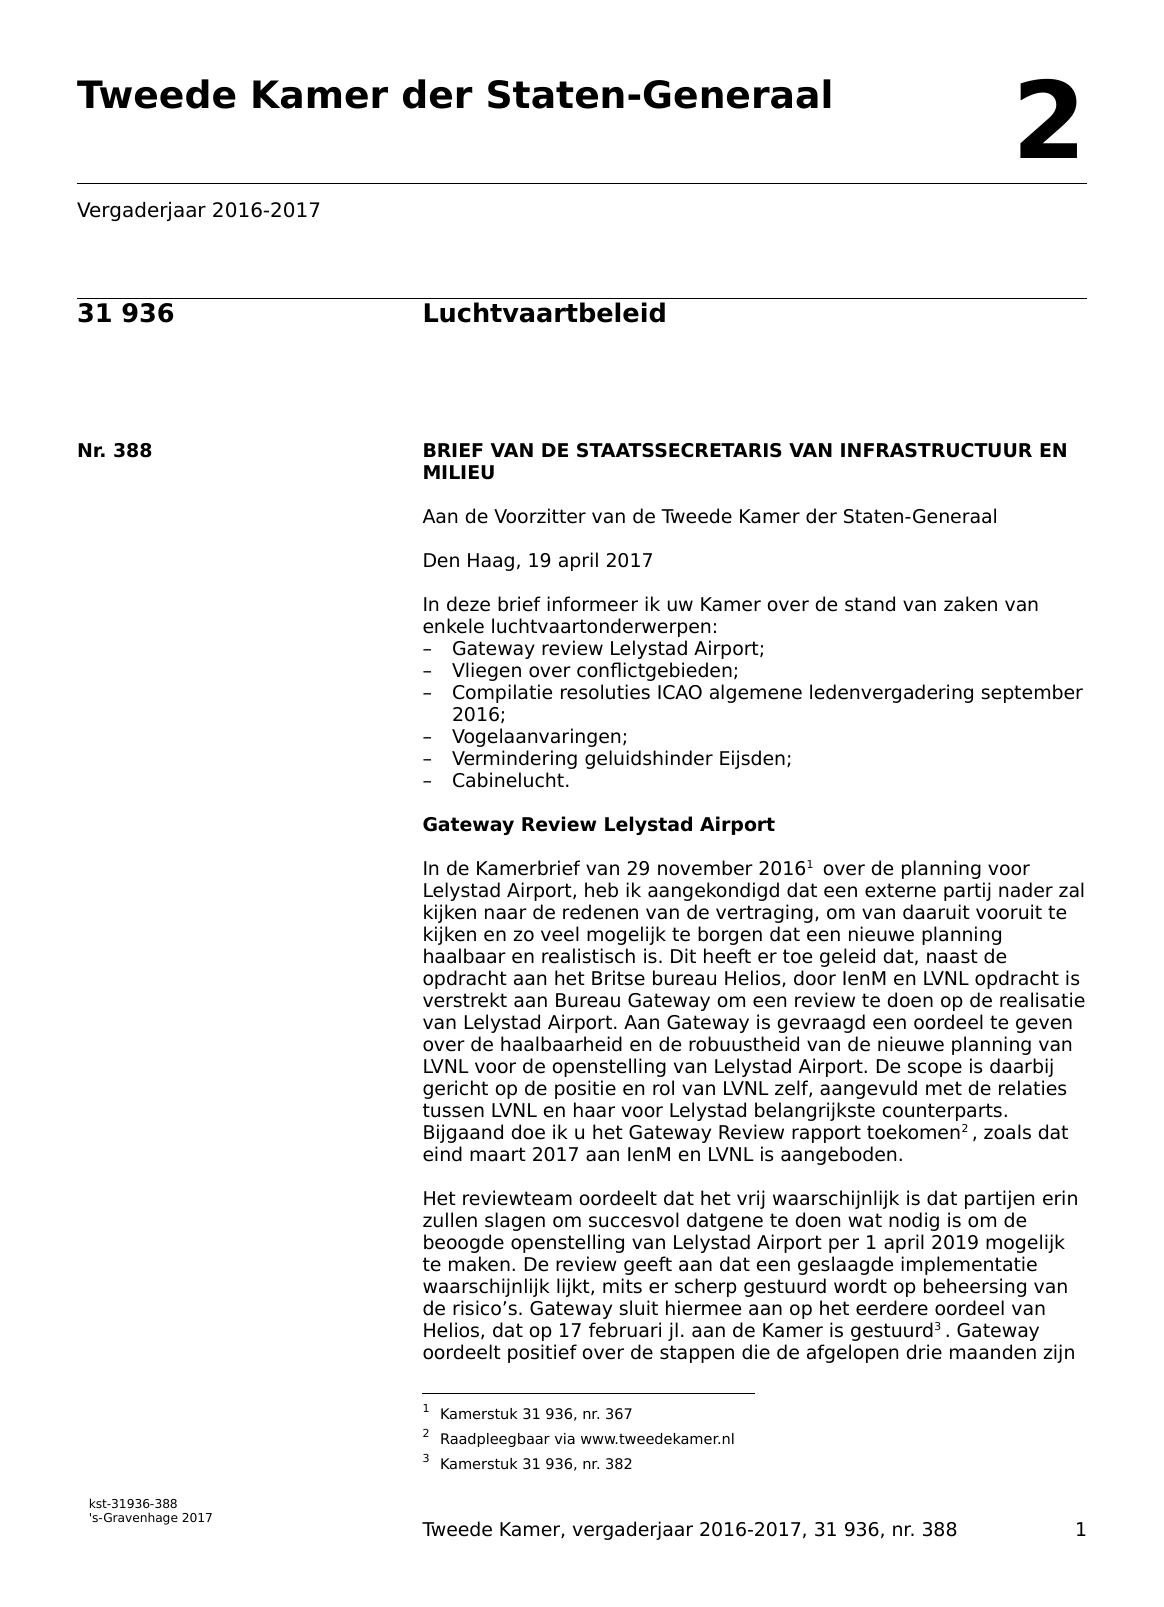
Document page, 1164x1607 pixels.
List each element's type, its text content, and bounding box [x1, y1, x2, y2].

text Den Haag, 19 april 2017 [422, 550, 1087, 572]
table_header Tweede Kamer der Staten-Generaal [77, 59, 886, 183]
text Kamerstuk 31 936, nr. 367 [422, 1402, 1087, 1424]
text – Compilatie resoluties ICAO algemene ledenvergadering september 2016; [422, 682, 1087, 726]
table_header 2 [886, 59, 1087, 183]
table_cell Vergaderjaar 2016-2017 [77, 184, 1087, 298]
subtitle 31 936 Luchtvaartbeleid [77, 299, 1087, 329]
text kst-31936-388 [88, 1497, 323, 1511]
text – Gateway review Lelystad Airport; [422, 638, 1087, 660]
text Het reviewteam oordeelt dat het vrij waarschijnlijk is dat partijen erin zullen slagen om succesvol datgene te doen wat nodig is om de beoogde openstelling van Lelystad Airport per 1 april 2019 mogelijk te maken. De review geeft aan dat een geslaagde implementatie waarschijnlijk lijkt, mits er scherp gestuurd wordt op beheersing van de risico’s. Gateway sluit hiermee aan op het eerdere oordeel van Helios, dat op 17 februari jl. aan de Kamer is gestuurd. Gateway oordeelt positief over de stappen die de afgelopen drie maanden zijn [422, 1188, 1087, 1364]
text In de Kamerbrief van 29 november 2016 over de planning voor Lelystad Airport, heb ik aangekondigd dat een externe partij nader zal kijken naar de redenen van de vertraging, om van daaruit vooruit te kijken en zo veel mogelijk te borgen dat een nieuwe planning haalbaar en realistisch is. Dit heeft er toe geleid dat, naast de opdracht aan het Britse bureau Helios, door IenM en LVNL opdracht is verstrekt aan Bureau Gateway om een review te doen op de realisatie van Lelystad Airport. Aan Gateway is gevraagd een oordeel te geven over de haalbaarheid en de robuustheid van de nieuwe planning van LVNL voor de openstelling van Lelystad Airport. De scope is daarbij gericht op de positie en rol van LVNL zelf, aangevuld met de relaties tussen LVNL en haar voor Lelystad belangrijkste counterparts. Bijgaand doe ik u het Gateway Review rapport toekomen, zoals dat eind maart 2017 aan IenM en LVNL is aangeboden. [422, 858, 1087, 1166]
text Raadpleegbaar via www.tweedekamer.nl [422, 1427, 1087, 1449]
text Aan de Voorzitter van de Tweede Kamer der Staten-Generaal [422, 506, 1087, 528]
text – Cabinelucht. [422, 770, 1087, 792]
subtitle Nr. 388 BRIEF VAN DE STAATSSECRETARIS VAN INFRASTRUCTUUR EN MILIEU [77, 440, 1087, 484]
text 's-Gravenhage 2017 [88, 1511, 323, 1525]
text – Vliegen over conflictgebieden; [422, 660, 1087, 682]
text – Vogelaanvaringen; [422, 726, 1087, 748]
text In deze brief informeer ik uw Kamer over de stand van zaken van enkele luchtvaartonderwerpen: [422, 594, 1087, 638]
subtitle Gateway Review Lelystad Airport [422, 814, 1087, 836]
text – Vermindering geluidshinder Eijsden; [422, 748, 1087, 770]
text Kamerstuk 31 936, nr. 382 [422, 1452, 1087, 1474]
